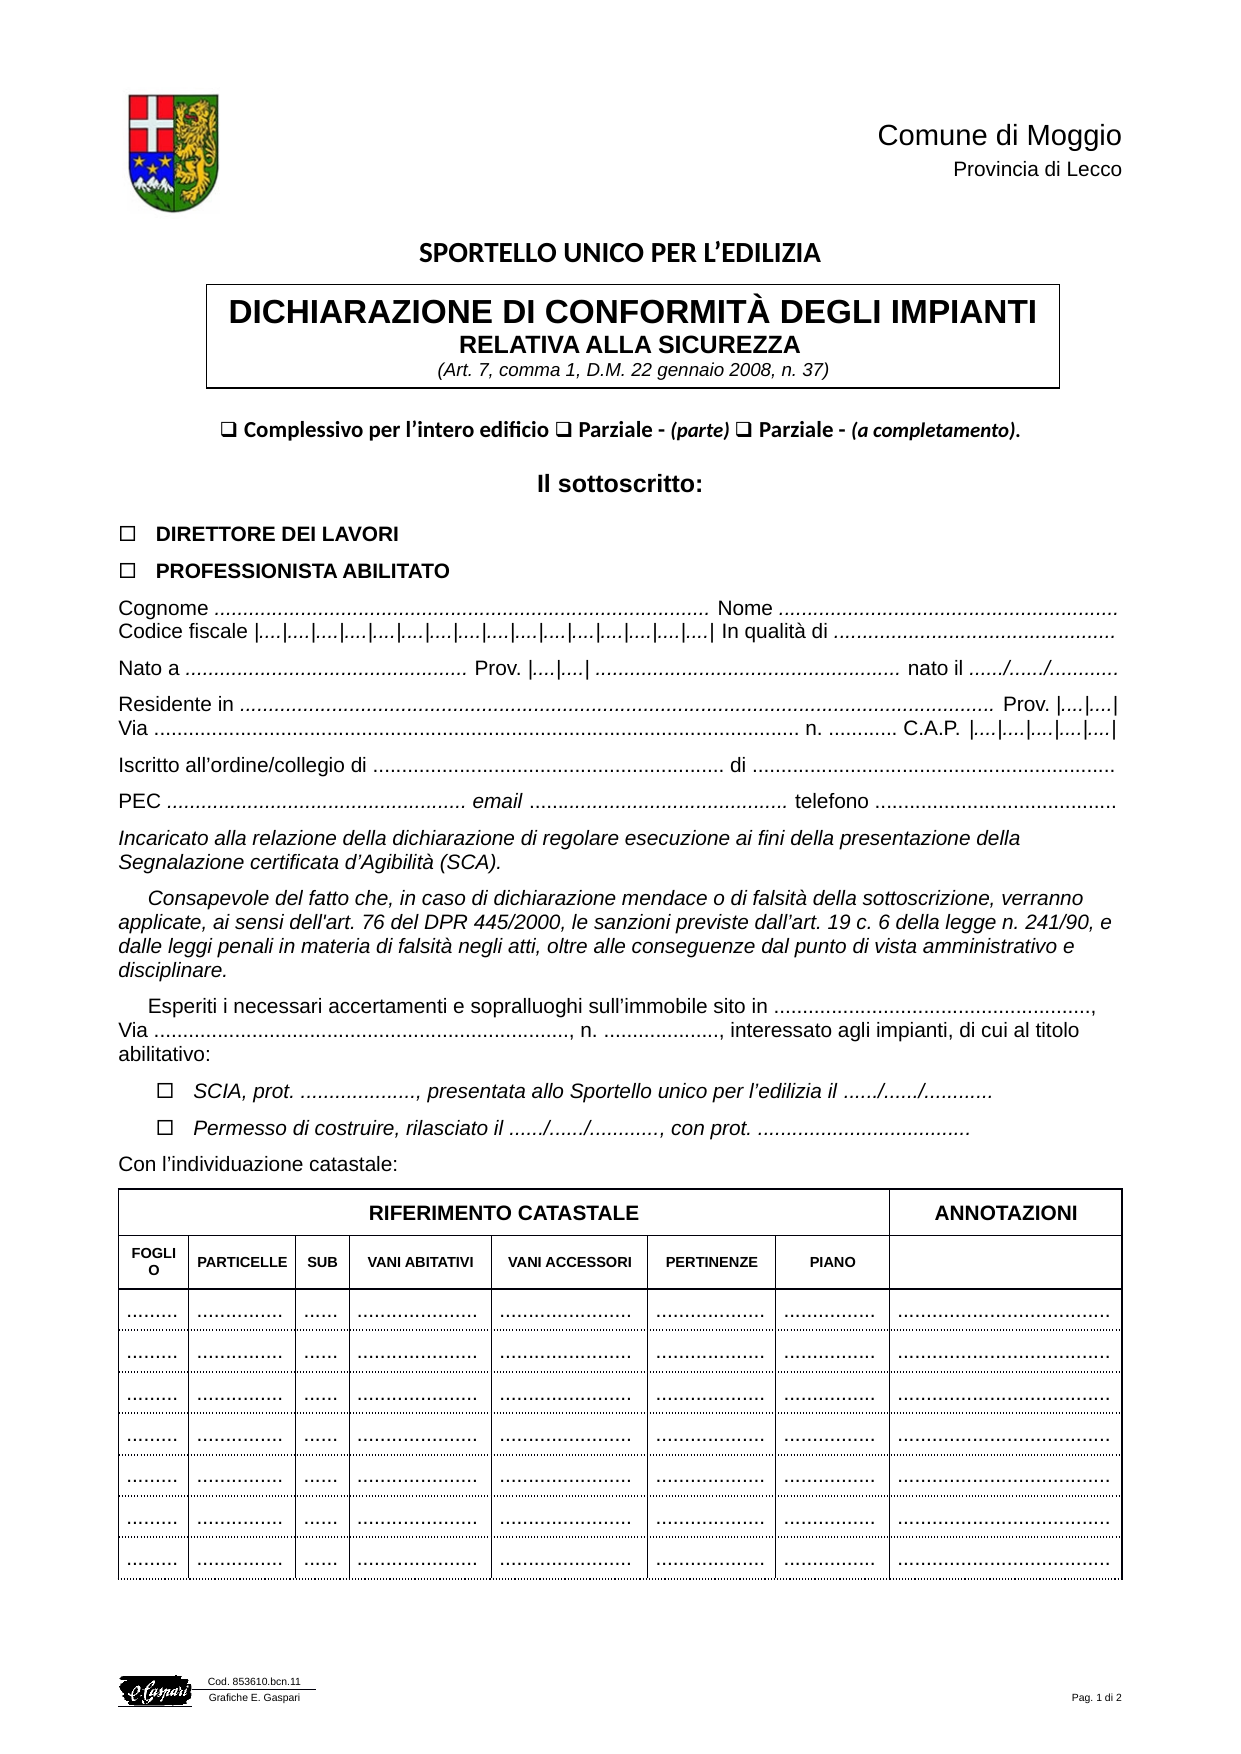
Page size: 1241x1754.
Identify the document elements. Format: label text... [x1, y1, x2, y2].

table_cell ....................... [492, 1495, 647, 1536]
table_cell ................ [776, 1412, 889, 1453]
table_cell ..................... [350, 1371, 491, 1412]
table_cell PARTICELLE [189, 1236, 295, 1288]
table_cell ..................... [350, 1495, 491, 1536]
text Iscritto all’ordine/collegio di ............................................................. di ............................................................... [118, 753, 1122, 777]
table_cell ............... [189, 1290, 295, 1329]
table_cell ............... [189, 1329, 295, 1371]
table_cell ................... [648, 1454, 775, 1495]
table_cell ......... [119, 1495, 188, 1536]
table_cell ...... [296, 1495, 349, 1536]
text Comune di Moggio [224, 118, 1122, 152]
table_cell ....................... [492, 1371, 647, 1412]
text Nato a ................................................. Prov. |....|....| ..................................................... nato il ....../....../............ [118, 656, 1122, 680]
table_cell ................ [776, 1536, 889, 1577]
text Provincia di Lecco [224, 157, 1122, 181]
table_cell ................ [776, 1329, 889, 1371]
table_cell ...... [296, 1329, 349, 1371]
text  Complessivo per l’intero edificio  Parziale - (parte)  Parziale - (a completamento). [118, 416, 1122, 443]
table_cell ................... [648, 1412, 775, 1453]
text Residente in ................................................................................................................................... Prov. |....|....| Via ................................................................................................................ n. ............ C.A.P. |....|....|....|....|....| [118, 692, 1122, 740]
table_cell ................... [648, 1495, 775, 1536]
list SCIA, prot. ...................., presentata allo Sportello unico per l’edilizia il ....../....../............ [156, 1079, 1122, 1103]
table_cell ....................... [492, 1412, 647, 1453]
text Incaricato alla relazione della dichiarazione di regolare esecuzione ai fini della presentazione della Segnalazione certificata d’Agibilità (SCA). [118, 826, 1122, 873]
table_cell ............... [189, 1412, 295, 1453]
text Cognome ...................................................................................... Nome ........................................................... Codice fiscale |....|....|....|....|....|....|....|....|....|....|....|....|....|....|....|....| In qualità di ................................................. [118, 595, 1122, 643]
text Consapevole del fatto che, in caso di dichiarazione mendace o di falsità della sottoscrizione, verranno applicate, ai sensi dell'art. 76 del DPR 445/2000, le sanzioni previste dall’art. 19 c. 6 della legge n. 241/90, e dalle leggi penali in materia di falsità negli atti, oltre alle conseguenze dal punto di vista amministrativo e disciplinare. [118, 886, 1122, 982]
table_cell ............... [189, 1536, 295, 1577]
table_cell ....................... [492, 1290, 647, 1329]
table_cell SUB [296, 1236, 349, 1288]
table_cell ............... [189, 1495, 295, 1536]
table_cell ..................................... [890, 1329, 1121, 1371]
subtitle SPORTELLO UNICO PER L’EDILIZIA [118, 234, 1122, 270]
table_cell VANI ACCESSORI [492, 1236, 647, 1288]
table_cell ...... [296, 1371, 349, 1412]
table_cell PIANO [776, 1236, 889, 1288]
table_header RIFERIMENTO CATASTALE [119, 1190, 889, 1235]
list PROFESSIONISTA ABILITATO [118, 559, 1122, 583]
table_cell PERTINENZE [648, 1236, 775, 1288]
table_cell ................... [648, 1329, 775, 1371]
table_cell ......... [119, 1536, 188, 1577]
table_cell ...... [296, 1536, 349, 1577]
table_cell ................ [776, 1454, 889, 1495]
picture [118, 1674, 192, 1706]
table_cell ..................................... [890, 1495, 1121, 1536]
table_cell ...... [296, 1412, 349, 1453]
table_cell ...... [296, 1290, 349, 1329]
table_header ANNOTAZIONI [890, 1190, 1121, 1235]
table_cell ......... [119, 1290, 188, 1329]
text Con l’individuazione catastale: [118, 1152, 1122, 1176]
table_cell ..................................... [890, 1454, 1121, 1495]
table_cell ..................... [350, 1329, 491, 1371]
table_cell ..................................... [890, 1536, 1121, 1577]
table_cell ..................... [350, 1536, 491, 1577]
text PEC .................................................... email ............................................. telefono .......................................... [118, 789, 1122, 813]
table_cell VANI ABITATIVI [350, 1236, 491, 1288]
table_cell ..................... [350, 1290, 491, 1329]
list Permesso di costruire, rilasciato il ....../....../............, con prot. ..................................... [156, 1115, 1122, 1139]
table_cell ......... [119, 1454, 188, 1495]
table_cell ................... [648, 1290, 775, 1329]
table_cell FOGLIO [119, 1236, 188, 1288]
table_cell ................ [776, 1371, 889, 1412]
table_cell ..................... [350, 1412, 491, 1453]
table_cell ..................................... [890, 1412, 1121, 1453]
picture [122, 87, 224, 219]
table_cell ................ [776, 1290, 889, 1329]
table_cell ..................................... [890, 1290, 1121, 1329]
table_cell ..................................... [890, 1371, 1121, 1412]
table_cell ......... [119, 1371, 188, 1412]
table_cell ................... [648, 1536, 775, 1577]
table_cell ................ [776, 1495, 889, 1536]
table_cell ......... [119, 1329, 188, 1371]
table_cell ..................... [350, 1454, 491, 1495]
table_cell ....................... [492, 1536, 647, 1577]
table_cell ...... [296, 1454, 349, 1495]
text Esperiti i necessari accertamenti e sopralluoghi sull’immobile sito in ......................................................., Via ........................................................................, n. ...................., interessato agli impianti, di cui al titolo abilitativo: [118, 994, 1122, 1066]
table_cell [890, 1236, 1121, 1288]
table_cell ....................... [492, 1329, 647, 1371]
table_cell ............... [189, 1371, 295, 1412]
table_cell ......... [119, 1412, 188, 1453]
table_cell ................... [648, 1371, 775, 1412]
list DIRETTORE DEI LAVORI [118, 522, 1122, 546]
table_cell ............... [189, 1454, 295, 1495]
text Il sottoscritto: [118, 468, 1122, 497]
table_cell ....................... [492, 1454, 647, 1495]
